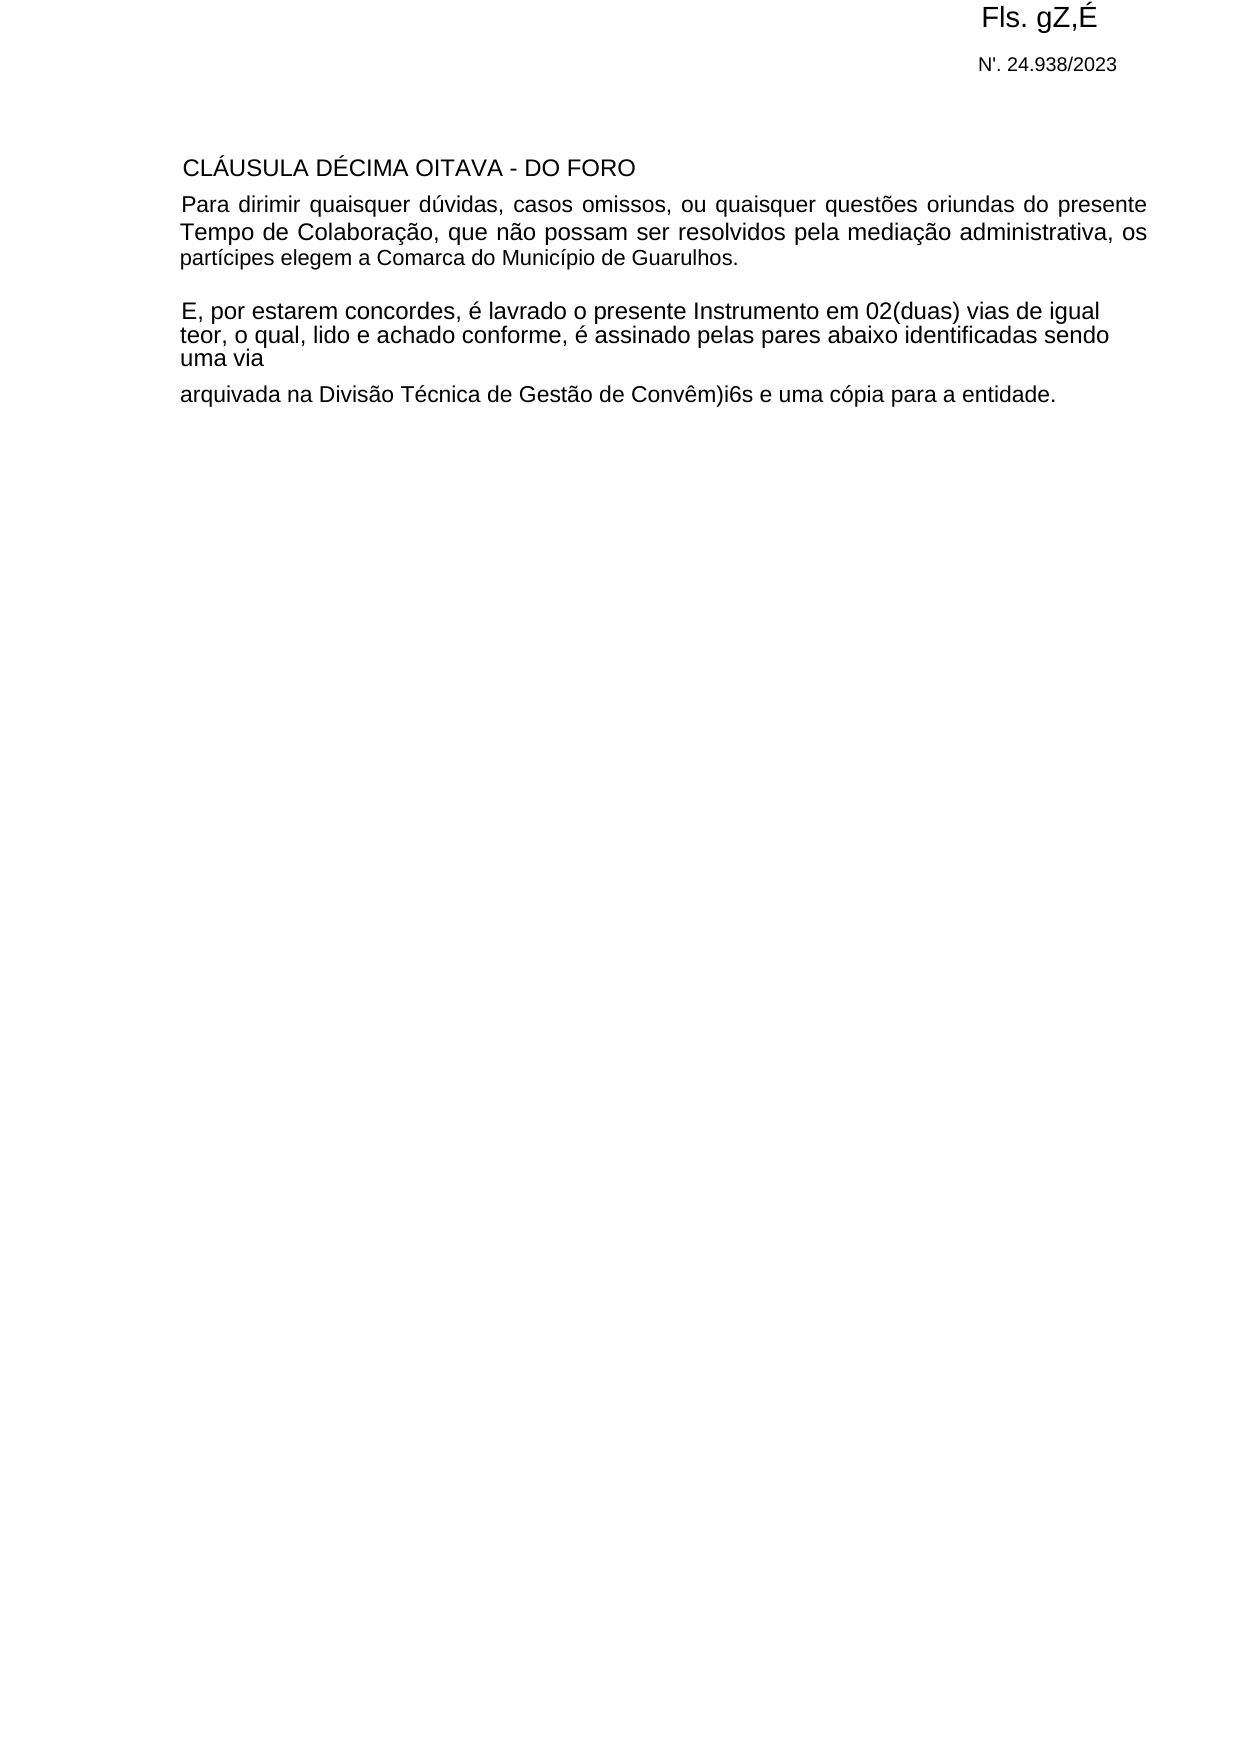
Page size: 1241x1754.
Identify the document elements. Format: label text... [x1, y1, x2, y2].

text CLÁUSULA DÉCIMA OITAVA - DO FORO [182, 154, 1240, 182]
text E, por estarem concordes, é lavrado o presente Instrumento em 02(duas) vias de igual teor, o qual, lido e achado conforme, é assinado pelas pares abaixo identificadas sendo uma via [180, 301, 1143, 372]
text N'. 24.938/2023 [0, 53, 1117, 75]
text Fls. gZ,É [0, 0, 1098, 33]
text arquivada na Divisão Técnica de Gestão de Convêm)i6s e uma cópia para a entidade. [180, 381, 1240, 408]
text Para dirimir quaisquer dúvidas, casos omissos, ou quaisquer questões oriundas do presente Tempo de Colaboração, que não possam ser resolvidos pela mediação administrativa, os partícipes elegem a Comarca do Município de Guarulhos. [179, 192, 1148, 270]
